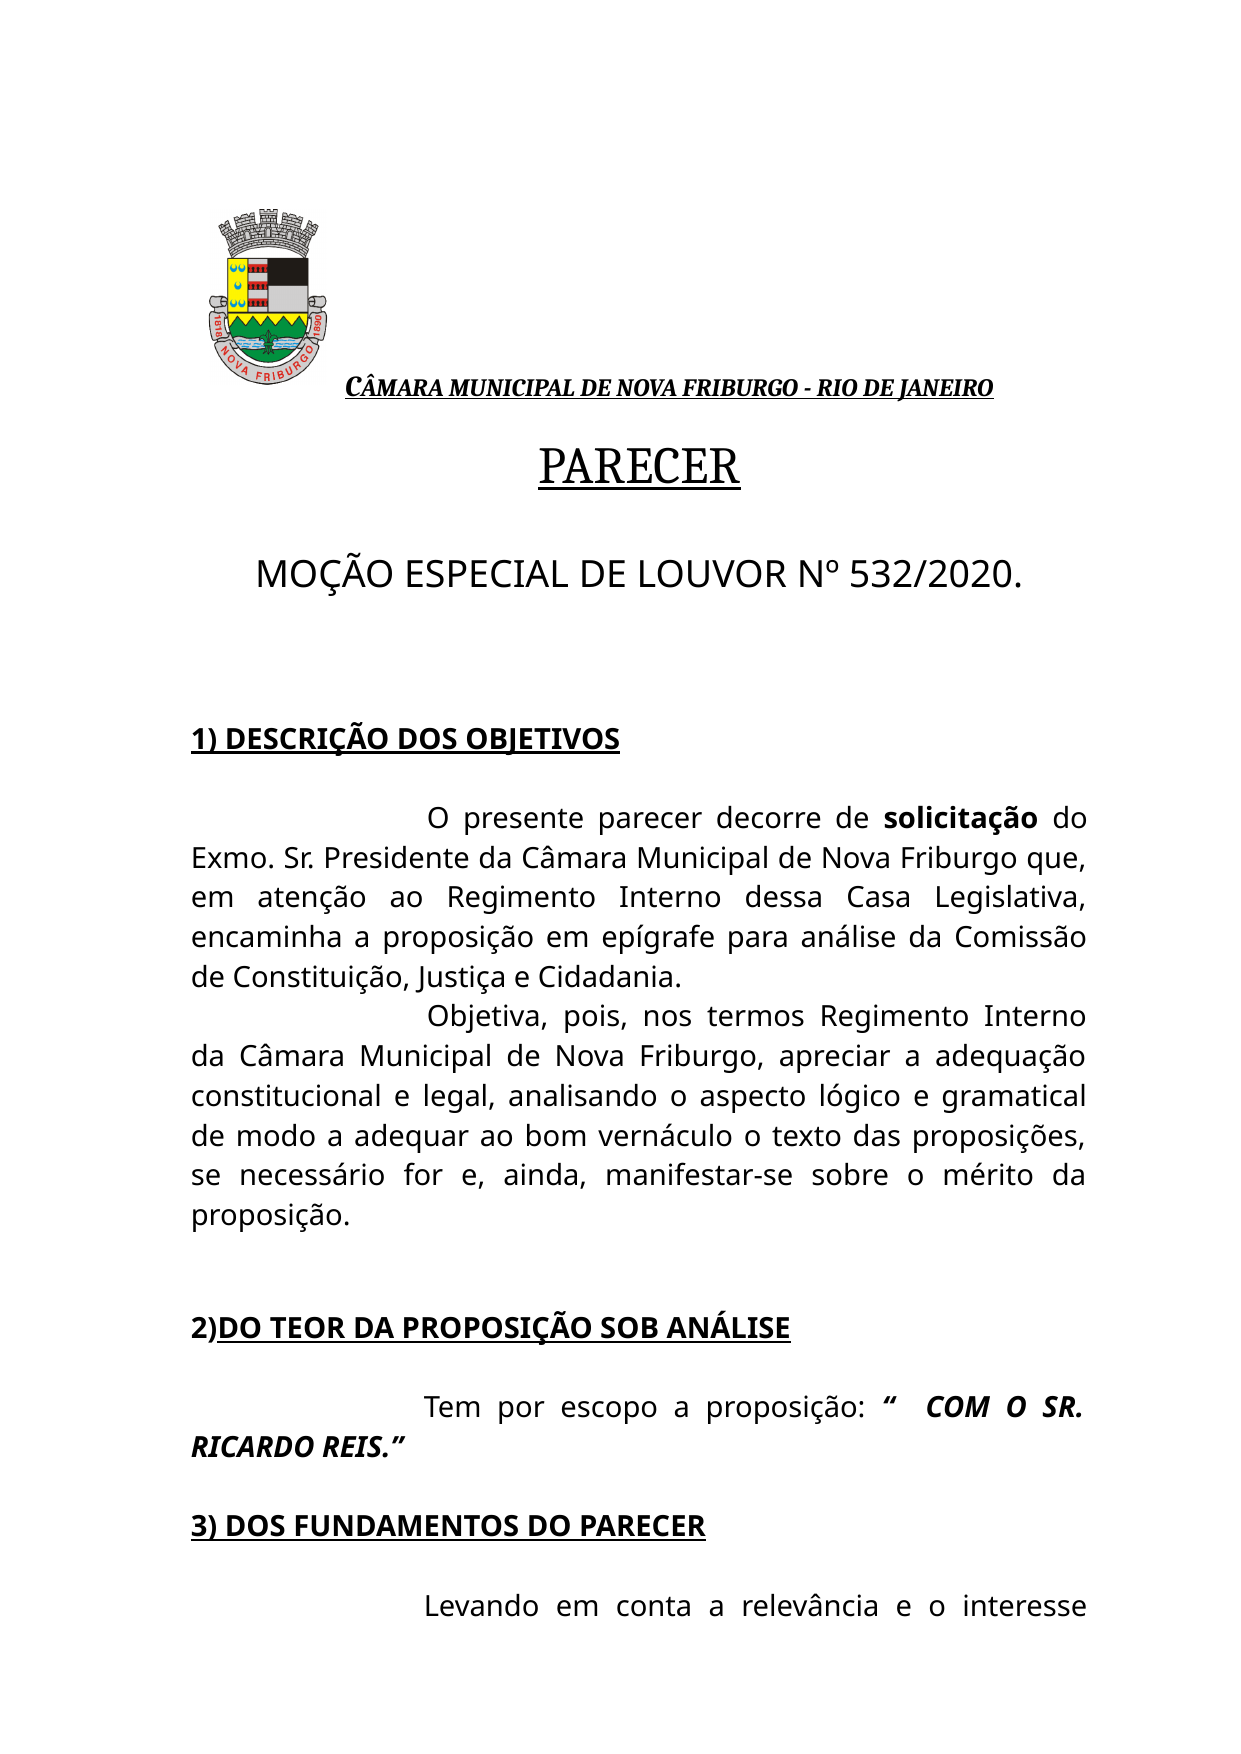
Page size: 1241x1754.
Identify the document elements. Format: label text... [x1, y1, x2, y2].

text Objetiva, pois, nos termos Regimento Interno da Câmara Municipal de Nova Friburgo, apreciar a adequação constitucional e legal, analisando o aspecto lógico e gramatical de modo a adequar ao bom vernáculo o texto das proposições, se necessário for e, ainda, manifestar-se sobre o mérito da proposição. [191, 996, 1087, 1234]
text 3) DOS FUNDAMENTOS DO PARECER [191, 1506, 1087, 1545]
text PARECER [191, 437, 1087, 497]
text MOÇÃO ESPECIAL DE LOUVOR Nº 532/2020. [191, 548, 1087, 599]
text Tem por escopo a proposição: “ COM O SR. RICARDO REIS.” [191, 1386, 1087, 1466]
text Levando em conta a relevância e o interesse [191, 1585, 1087, 1624]
text CÂMARA MUNICIPAL DE NOVA FRIBURGO - RIO DE JANEIRO [191, 198, 1087, 403]
text O presente parecer decorre de solicitação do Exmo. Sr. Presidente da Câmara Municipal de Nova Friburgo que, em atenção ao Regimento Interno dessa Casa Legislativa, encaminha a proposição em epígrafe para análise da Comissão de Constituição, Justiça e Cidadania. [191, 797, 1087, 996]
text 1) DESCRIÇÃO DOS OBJETIVOS [191, 718, 1087, 758]
list DO TEOR DA PROPOSIÇÃO SOB ANÁLISE [191, 1307, 1087, 1347]
